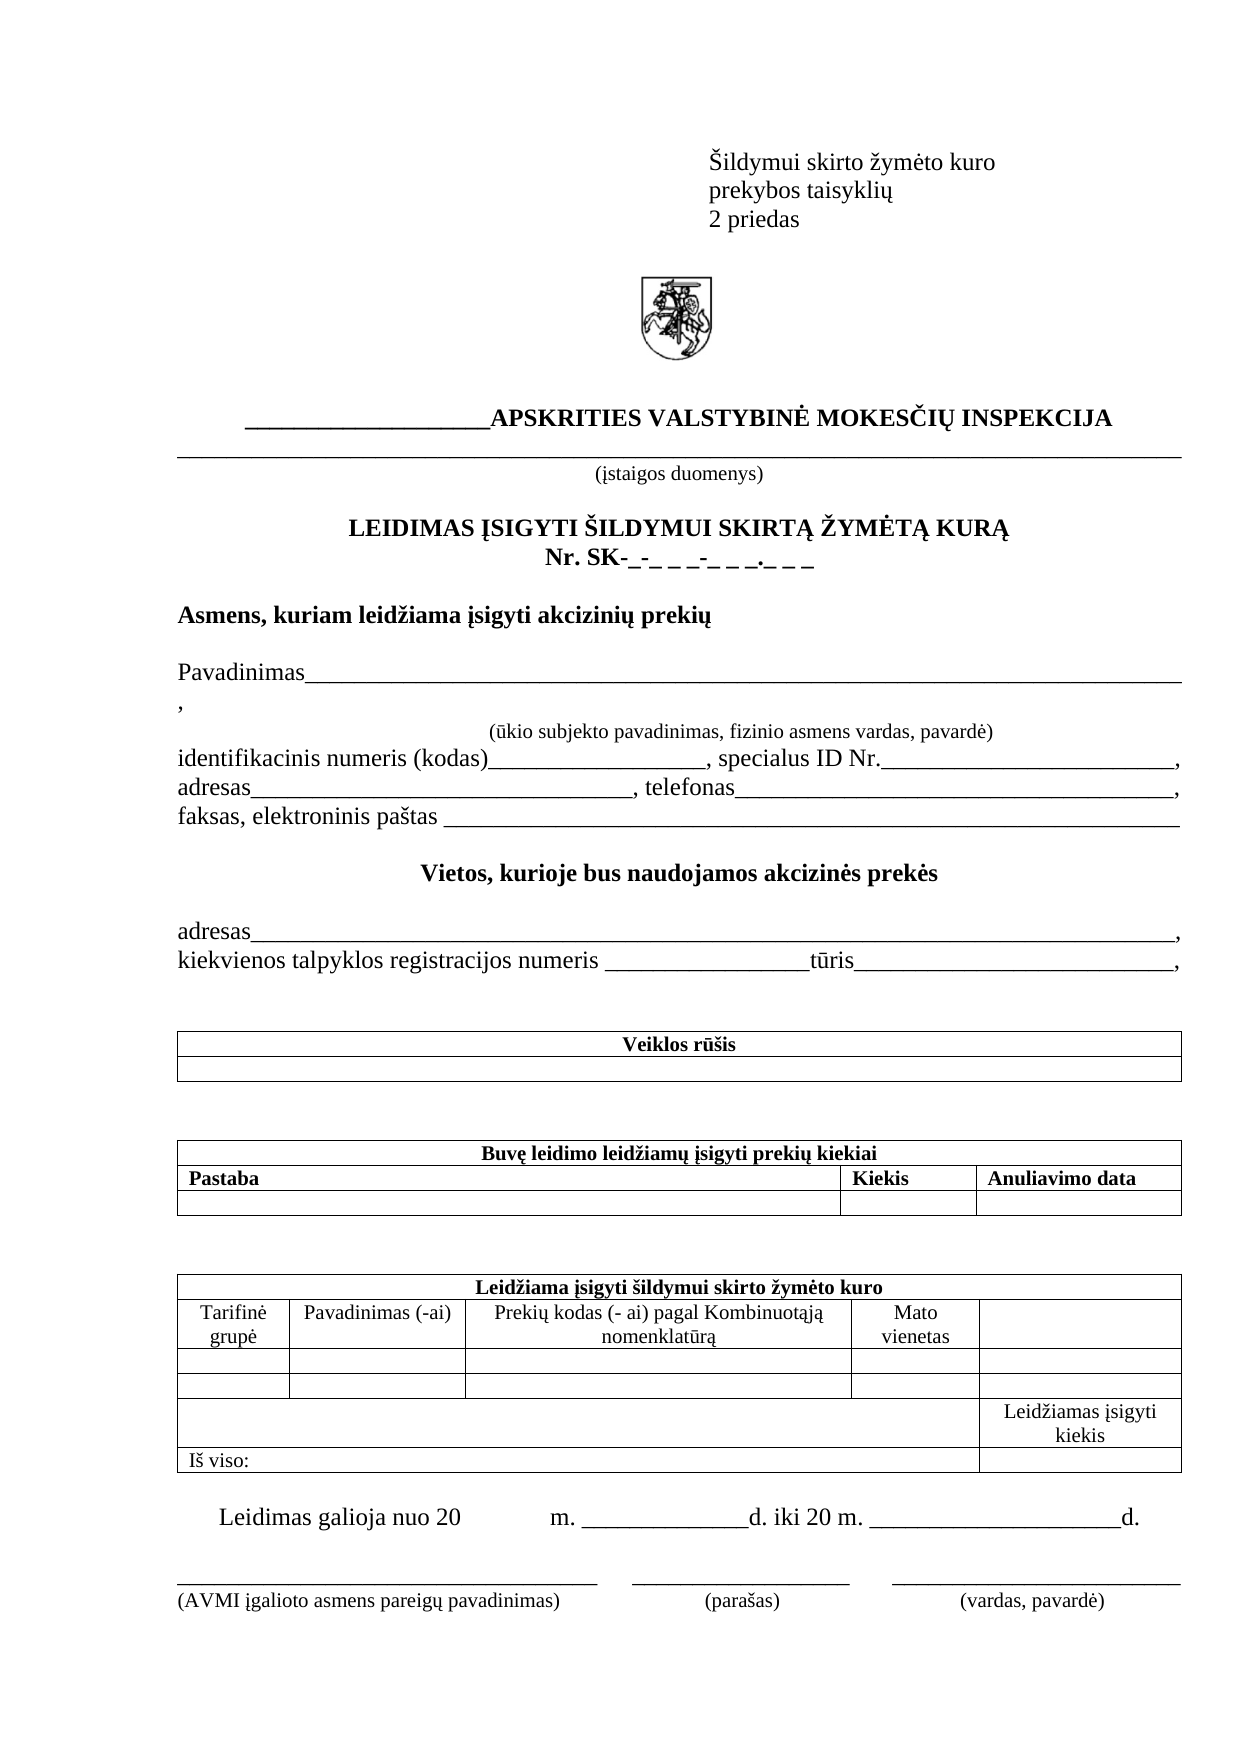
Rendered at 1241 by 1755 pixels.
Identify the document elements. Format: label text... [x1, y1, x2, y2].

table_cell Tarifinė grupė [178, 1300, 289, 1348]
table_cell [178, 1191, 840, 1215]
text APSKRITIES VALSTYBINĖ MOKESČIŲ INSPEKCIJA [177, 403, 1181, 432]
text Vietos, kurioje bus naudojamos akcizinės prekės [177, 858, 1181, 887]
table_header Veiklos rūšis [178, 1032, 1181, 1056]
text (įstaigos duomenys) [177, 461, 1181, 485]
text adresas , telefonas , [177, 772, 1181, 801]
table_cell Iš viso: [178, 1448, 979, 1472]
text Nr. SK-_-_ _ _-_ _ _._ _ _ [177, 542, 1181, 571]
table_cell [841, 1191, 976, 1215]
table_cell [980, 1448, 1181, 1472]
text Asmens, kuriam leidžiama įsigyti akcizinių prekių [177, 600, 1181, 628]
text Pavadinimas , [177, 657, 1181, 715]
table_cell [852, 1349, 979, 1373]
table_cell Mato vienetas [852, 1300, 979, 1348]
text LEIDIMAS ĮSIGYTI ŠILDYMUI SKIRTĄ ŽYMĖTĄ KURĄ [177, 513, 1181, 542]
text (AVMI įgalioto asmens pareigų pavadinimas) (parašas) (vardas, pavardė) [177, 1588, 1181, 1612]
text (ūkio subjekto pavadinimas, fizinio asmens vardas, pavardė) [177, 715, 1181, 743]
table_cell [977, 1191, 1181, 1215]
table_cell [290, 1374, 465, 1398]
text Šildymui skirto žymėto kuro [177, 147, 1181, 176]
table_header Leidžiama įsigyti šildymui skirto žymėto kuro [178, 1275, 1181, 1299]
table_cell [290, 1349, 465, 1373]
table_cell Kiekis [841, 1166, 976, 1190]
table_cell [466, 1374, 851, 1398]
table_cell [980, 1374, 1181, 1398]
table_cell [178, 1349, 289, 1373]
table_cell Pastaba [178, 1166, 840, 1190]
table_cell [980, 1349, 1181, 1373]
table_cell Pavadinimas (-ai) [290, 1300, 465, 1348]
text faksas, elektroninis paštas [177, 801, 1181, 830]
text Leidimas galioja nuo 20 m. d. iki 20 m. d. [177, 1502, 1181, 1531]
text identifikacinis numeris (kodas) , specialus ID Nr. , [177, 743, 1181, 772]
table_cell [852, 1374, 979, 1398]
text adresas , [177, 916, 1181, 945]
table_cell [466, 1349, 851, 1373]
table_header Buvę leidimo leidžiamų įsigyti prekių kiekiai [178, 1141, 1181, 1165]
table_cell Anuliavimo data [977, 1166, 1181, 1190]
table_cell Prekių kodas (- ai) pagal Kombinuotąją nomenklatūrą [466, 1300, 851, 1348]
table_cell [178, 1374, 289, 1398]
table_cell [178, 1399, 979, 1447]
text 2 priedas [177, 204, 1181, 233]
table_cell [178, 1057, 1181, 1081]
table_cell Leidžiamas įsigyti kiekis [980, 1399, 1181, 1447]
text prekybos taisyklių [177, 176, 1181, 204]
table_cell [980, 1300, 1181, 1348]
text kiekvienos talpyklos registracijos numeris tūris , [177, 945, 1181, 973]
